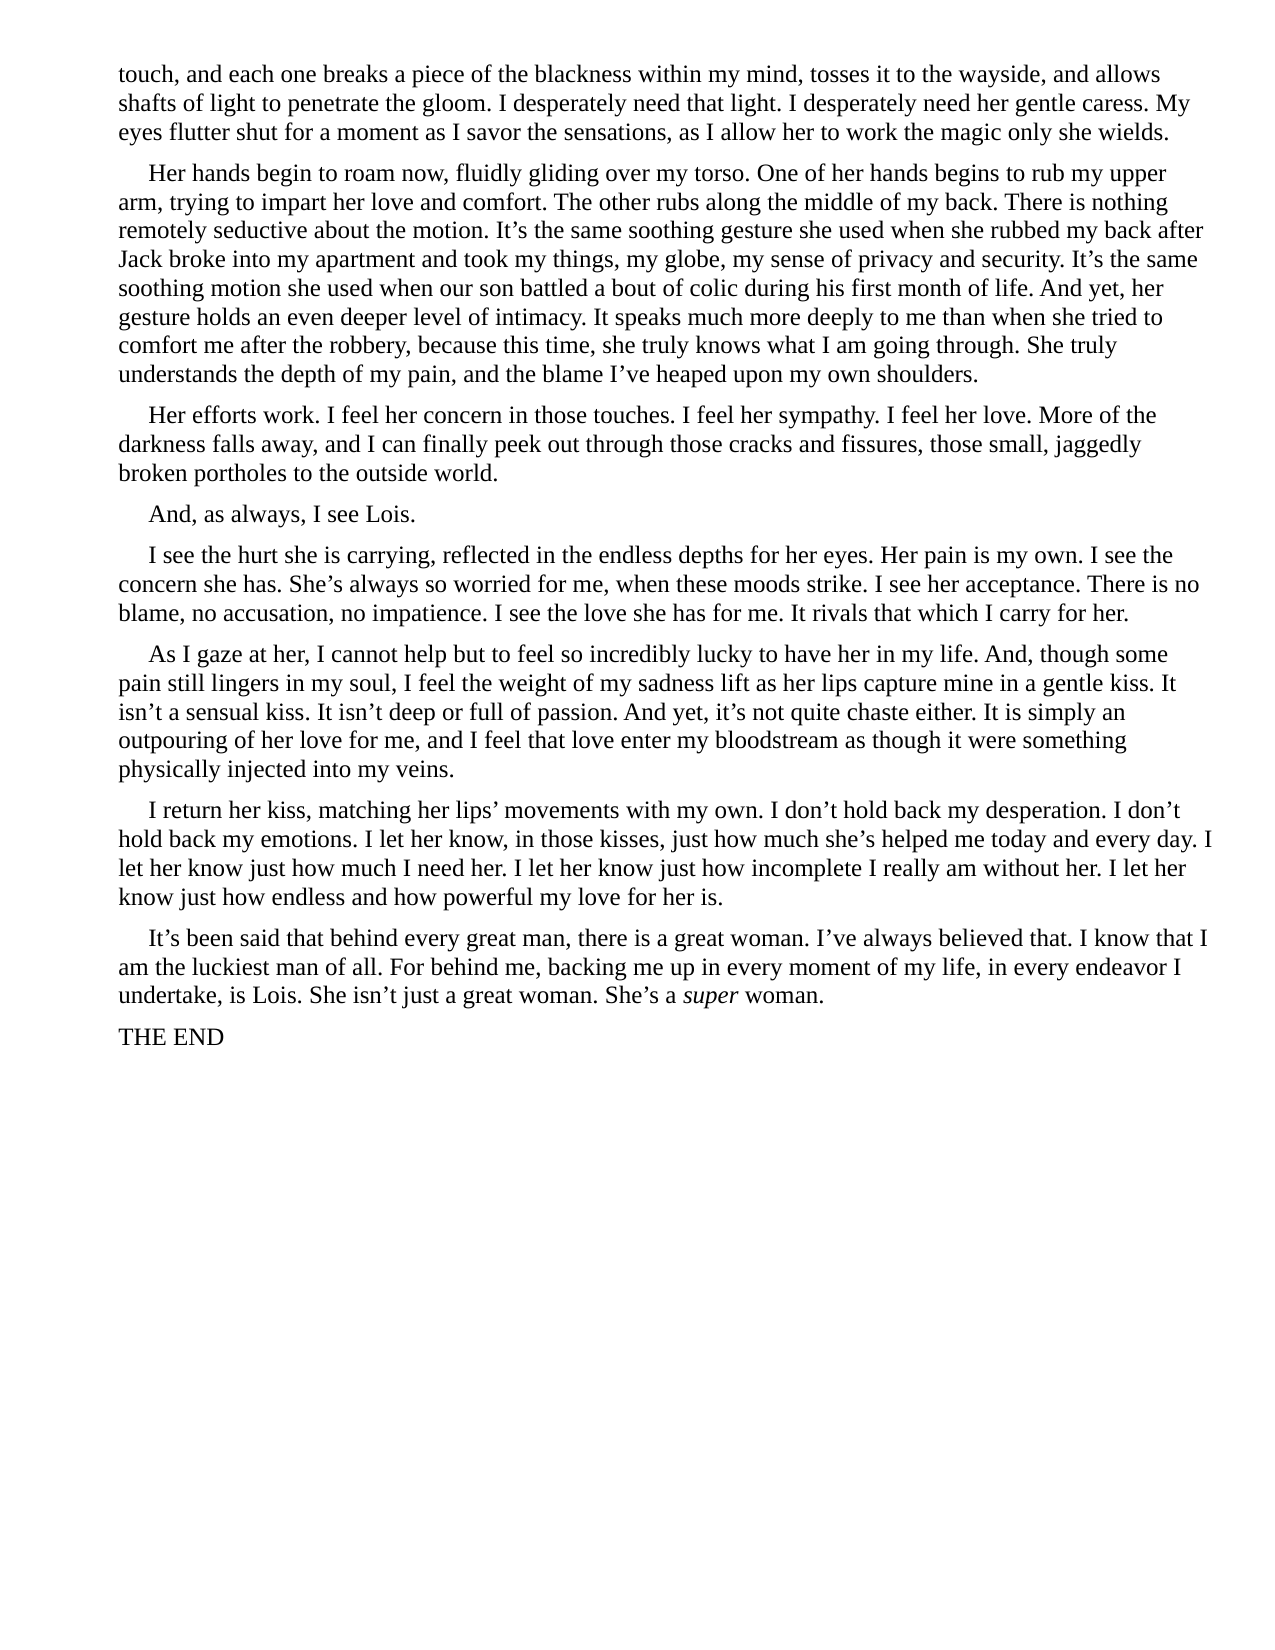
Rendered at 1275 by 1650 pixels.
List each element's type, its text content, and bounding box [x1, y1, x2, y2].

text I see the hurt she is carrying, reflected in the endless depths for her eyes. Her pain is my own. I see the concern she has. She’s always so worried for me, when these moods strike. I see her acceptance. There is no blame, no accusation, no impatience. I see the love she has for me. It rivals that which I carry for her. [118, 540, 1216, 627]
text Her hands begin to roam now, fluidly gliding over my torso. One of her hands begins to rub my upper arm, trying to impart her love and comfort. The other rubs along the middle of my back. There is nothing remotely seductive about the motion. It’s the same soothing gesture she used when she rubbed my back after Jack broke into my apartment and took my things, my globe, my sense of privacy and security. It’s the same soothing motion she used when our son battled a bout of colic during his first month of life. And yet, her gesture holds an even deeper level of intimacy. It speaks much more deeply to me than when she tried to comfort me after the robbery, because this time, she truly knows what I am going through. She truly understands the depth of my pain, and the blame I’ve heaped upon my own shoulders. [118, 158, 1216, 388]
text It’s been said that behind every great man, there is a great woman. I’ve always believed that. I know that I am the luckiest man of all. For behind me, backing me up in every moment of my life, in every endeavor I undertake, is Lois. She isn’t just a great woman. She’s a super woman. [118, 923, 1216, 1009]
text Her efforts work. I feel her concern in those touches. I feel her sympathy. I feel her love. More of the darkness falls away, and I can finally peek out through those cracks and fissures, those small, jaggedly broken portholes to the outside world. [118, 400, 1216, 487]
text As I gaze at her, I cannot help but to feel so incredibly lucky to have her in my life. And, though some pain still lingers in my soul, I feel the weight of my sadness lift as her lips capture mine in a gentle kiss. It isn’t a sensual kiss. It isn’t deep or full of passion. And yet, it’s not quite chaste either. It is simply an outpouring of her love for me, and I feel that love enter my bloodstream as though it were something physically injected into my veins. [118, 639, 1216, 783]
text I return her kiss, matching her lips’ movements with my own. I don’t hold back my desperation. I don’t hold back my emotions. I let her know, in those kisses, just how much she’s helped me today and every day. I let her know just how much I need her. I let her know just how incomplete I really am without her. I let her know just how endless and how powerful my love for her is. [118, 795, 1216, 910]
text THE END [118, 1022, 1216, 1050]
text touch, and each one breaks a piece of the blackness within my mind, tosses it to the wayside, and allows shafts of light to penetrate the gloom. I desperately need that light. I desperately need her gentle caress. My eyes flutter shut for a moment as I savor the sensations, as I allow her to work the magic only she wields. [118, 59, 1216, 145]
text And, as always, I see Lois. [118, 499, 1216, 528]
